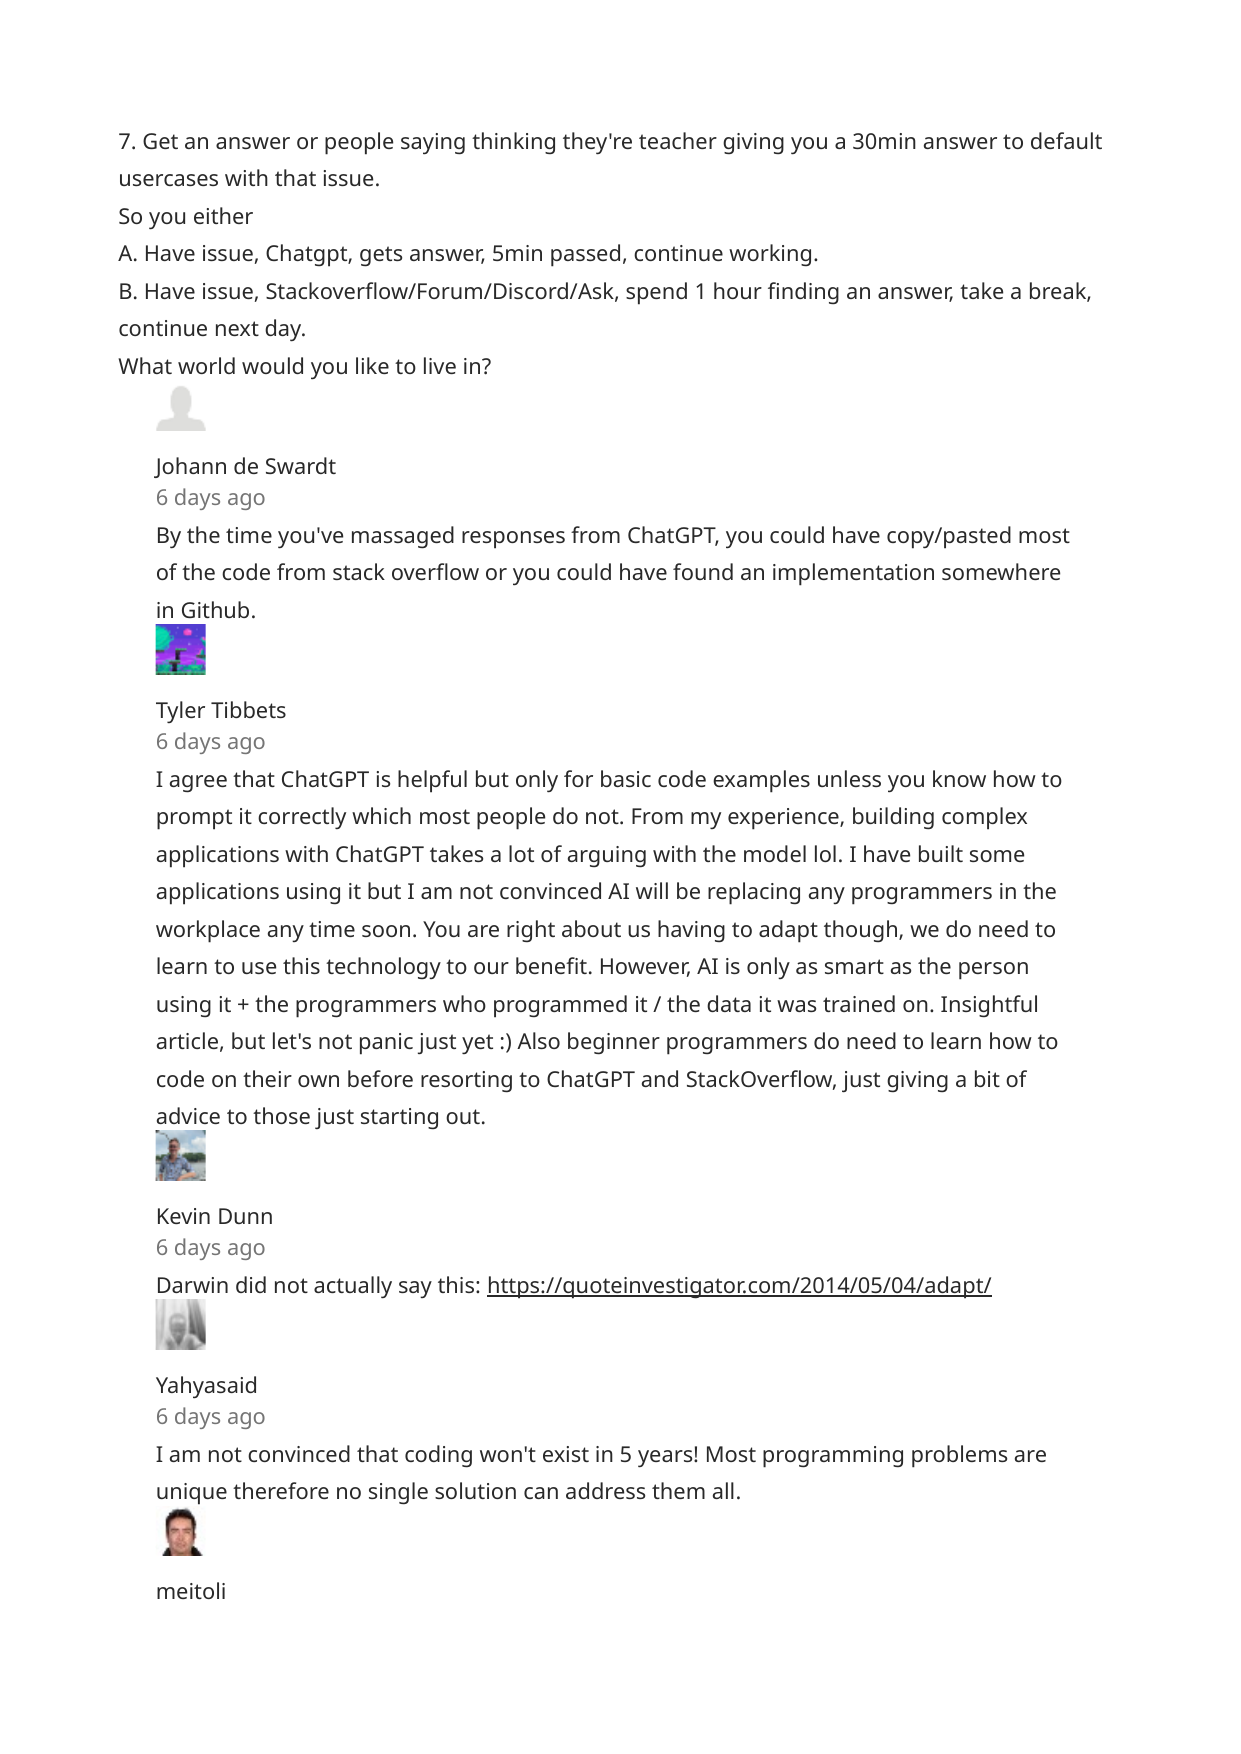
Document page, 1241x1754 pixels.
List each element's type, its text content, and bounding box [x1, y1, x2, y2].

text B. Have issue, Stackoverflow/Forum/Discord/Ask, spend 1 hour finding an answer, take a break, continue next day. [118, 268, 1122, 343]
text 6 days ago [156, 481, 1084, 512]
picture [155, 1506, 206, 1556]
text Darwin did not actually say this: https://quoteinvestigator.com/2014/05/04/adapt/ [156, 1262, 1084, 1300]
text I agree that ChatGPT is helpful but only for basic code examples unless you know how to prompt it correctly which most people do not. From my experience, building complex applications with ChatGPT takes a lot of arguing with the model lol. I have built some applications using it but I am not convinced AI will be replacing any programmers in the workplace any time soon. You are right about us having to adapt though, we do need to learn to use this technology to our benefit. However, AI is only as smart as the person using it + the programmers who programmed it / the data it was trained on. Insightful article, but let's not panic just yet :) Also beginner programmers do need to learn how to code on their own before resorting to ChatGPT and StackOverflow, just giving a bit of advice to those just starting out. [156, 756, 1084, 1131]
picture [155, 1299, 206, 1350]
picture [155, 1130, 206, 1181]
text Johann de Swardt [156, 449, 1084, 481]
text I am not convinced that coding won't exist in 5 years! Most programming problems are unique therefore no single solution can address them all. [156, 1431, 1084, 1506]
text Yahyasaid [156, 1368, 1084, 1400]
text 6 days ago [156, 1400, 1084, 1431]
picture [155, 380, 206, 431]
text 6 days ago [156, 1231, 1084, 1262]
text 7. Get an answer or people saying thinking they're teacher giving you a 30min answer to default usercases with that issue. [118, 118, 1122, 193]
picture [155, 624, 206, 675]
text What world would you like to live in? [118, 343, 1122, 381]
text Tyler Tibbets [156, 693, 1084, 724]
text meitoli [156, 1575, 1084, 1606]
text A. Have issue, Chatgpt, gets answer, 5min passed, continue working. [118, 231, 1122, 268]
text Kevin Dunn [156, 1200, 1084, 1231]
text So you either [118, 193, 1122, 231]
text By the time you've massaged responses from ChatGPT, you could have copy/pasted most of the code from stack overflow or you could have found an implementation somewhere in Github. [156, 512, 1084, 624]
text 6 days ago [156, 724, 1084, 756]
